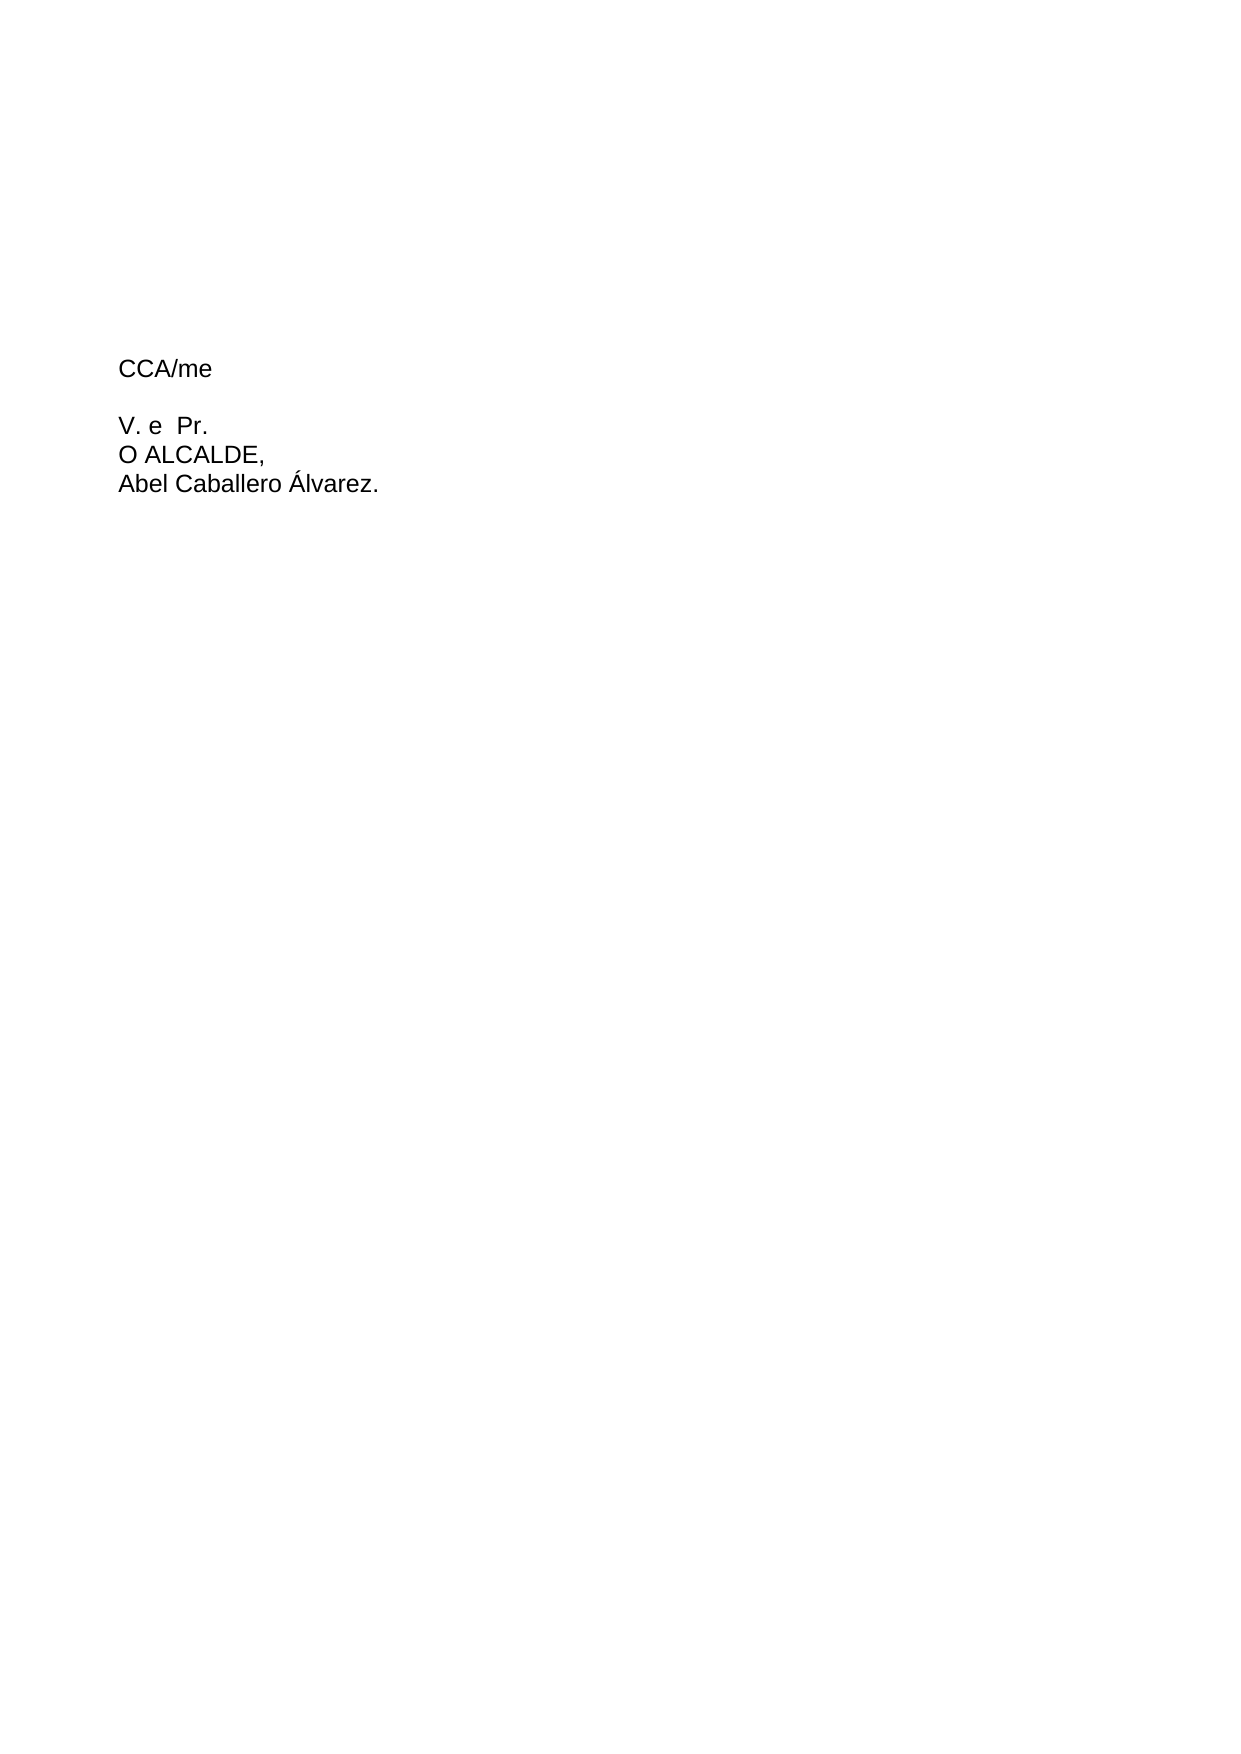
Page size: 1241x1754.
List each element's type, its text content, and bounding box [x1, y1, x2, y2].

text Abel Caballero Álvarez. [118, 468, 1122, 497]
text O ALCALDE, [118, 440, 1122, 468]
text CCA/me [118, 353, 1122, 382]
text V. e Pr. [118, 411, 1122, 440]
